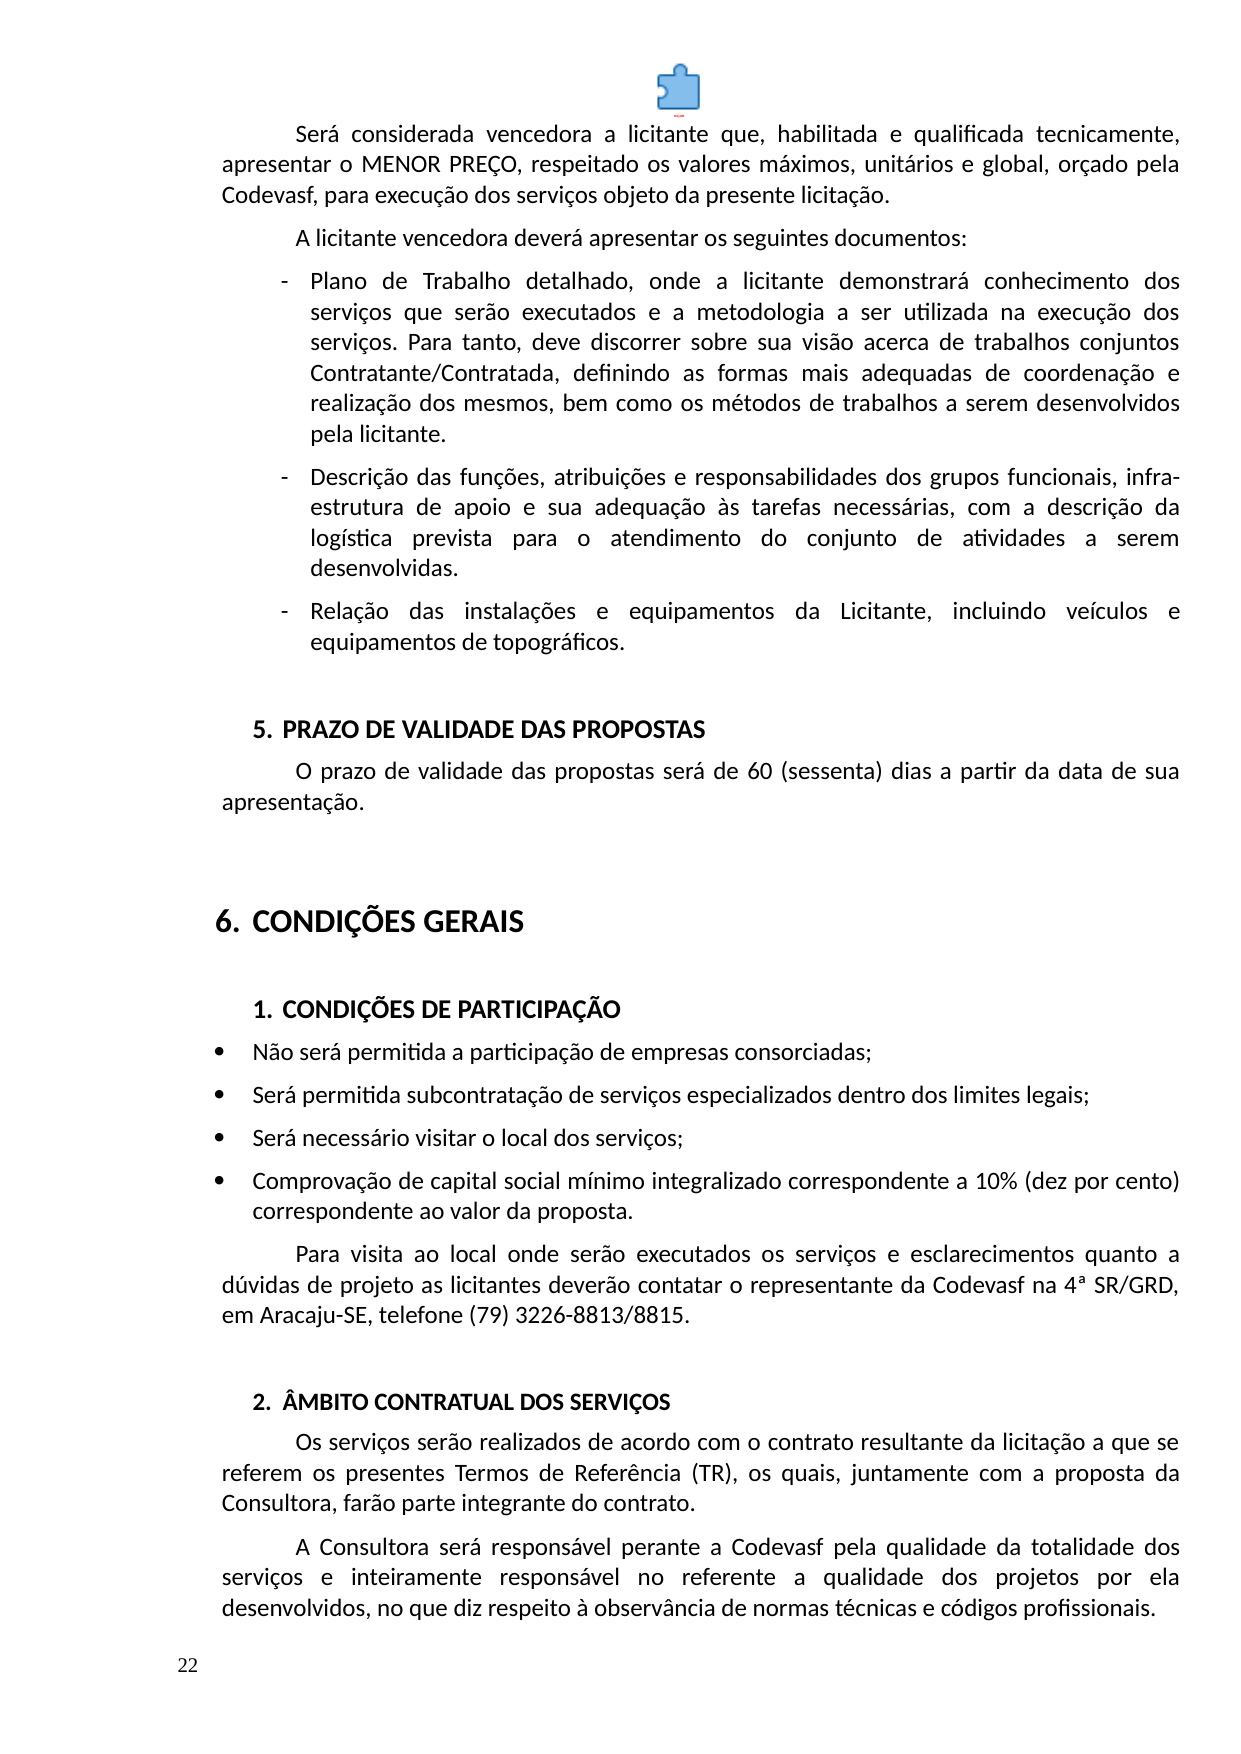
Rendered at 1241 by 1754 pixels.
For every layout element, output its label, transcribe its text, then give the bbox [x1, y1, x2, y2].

list Plano de Trabalho detalhado, onde a licitante demonstrará conhecimento dos serviços que serão executados e a metodologia a ser utilizada na execução dos serviços. Para tanto, deve discorrer sobre sua visão acerca de trabalhos conjuntos Contratante/Contratada, definindo as formas mais adequadas de coordenação e realização dos mesmos, bem como os métodos de trabalhos a serem desenvolvidos pela licitante. [281, 265, 1181, 448]
text A Consultora será responsável perante a Codevasf pela qualidade da totalidade dos serviços e inteiramente responsável no referente a qualidade dos projetos por ela desenvolvidos, no que diz respeito à observância de normas técnicas e códigos profissionais. [222, 1531, 1181, 1622]
text Os serviços serão realizados de acordo com o contrato resultante da licitação a que se referem os presentes Termos de Referência (TR), os quais, juntamente com a proposta da Consultora, farão parte integrante do contrato. [222, 1427, 1181, 1518]
subtitle PRAZO DE VALIDADE DAS PROPOSTAS [252, 712, 1181, 745]
text A licitante vencedora deverá apresentar os seguintes documentos: [222, 222, 1181, 253]
subtitle CONDIÇÕES GERAIS [215, 900, 1181, 941]
list Relação das instalações e equipamentos da Licitante, incluindo veículos e equipamentos de topográficos. [281, 595, 1181, 656]
subtitle ÂMBITO CONTRATUAL DOS SERVIÇOS [252, 1386, 1181, 1416]
list Descrição das funções, atribuições e responsabilidades dos grupos funcionais, infra-estrutura de apoio e sua adequação às tarefas necessárias, com a descrição da logística prevista para o atendimento do conjunto de atividades a serem desenvolvidas. [281, 461, 1181, 583]
text Para visita ao local onde serão executados os serviços e esclarecimentos quanto a dúvidas de projeto as licitantes deverão contatar o representante da Codevasf na 4ª SR/GRD, em Aracaju-SE, telefone (79) 3226-8813/8815. [222, 1238, 1181, 1330]
list Será permitida subcontratação de serviços especializados dentro dos limites legais; [215, 1079, 1181, 1109]
list Será necessário visitar o local dos serviços; [215, 1122, 1181, 1152]
subtitle CONDIÇÕES DE PARTICIPAÇÃO [252, 992, 1181, 1026]
list Não será permitida a participação de empresas consorciadas; [215, 1036, 1181, 1066]
text O prazo de validade das propostas será de 60 (sessenta) dias a partir da data de sua apresentação. [222, 755, 1181, 816]
list Comprovação de capital social mínimo integralizado correspondente a 10% (dez por cento) correspondente ao valor da proposta. [215, 1165, 1181, 1226]
text Será considerada vencedora a licitante que, habilitada e qualificada tecnicamente, apresentar o MENOR PREÇO, respeitado os valores máximos, unitários e global, orçado pela Codevasf, para execução dos serviços objeto da presente licitação. [222, 118, 1181, 210]
